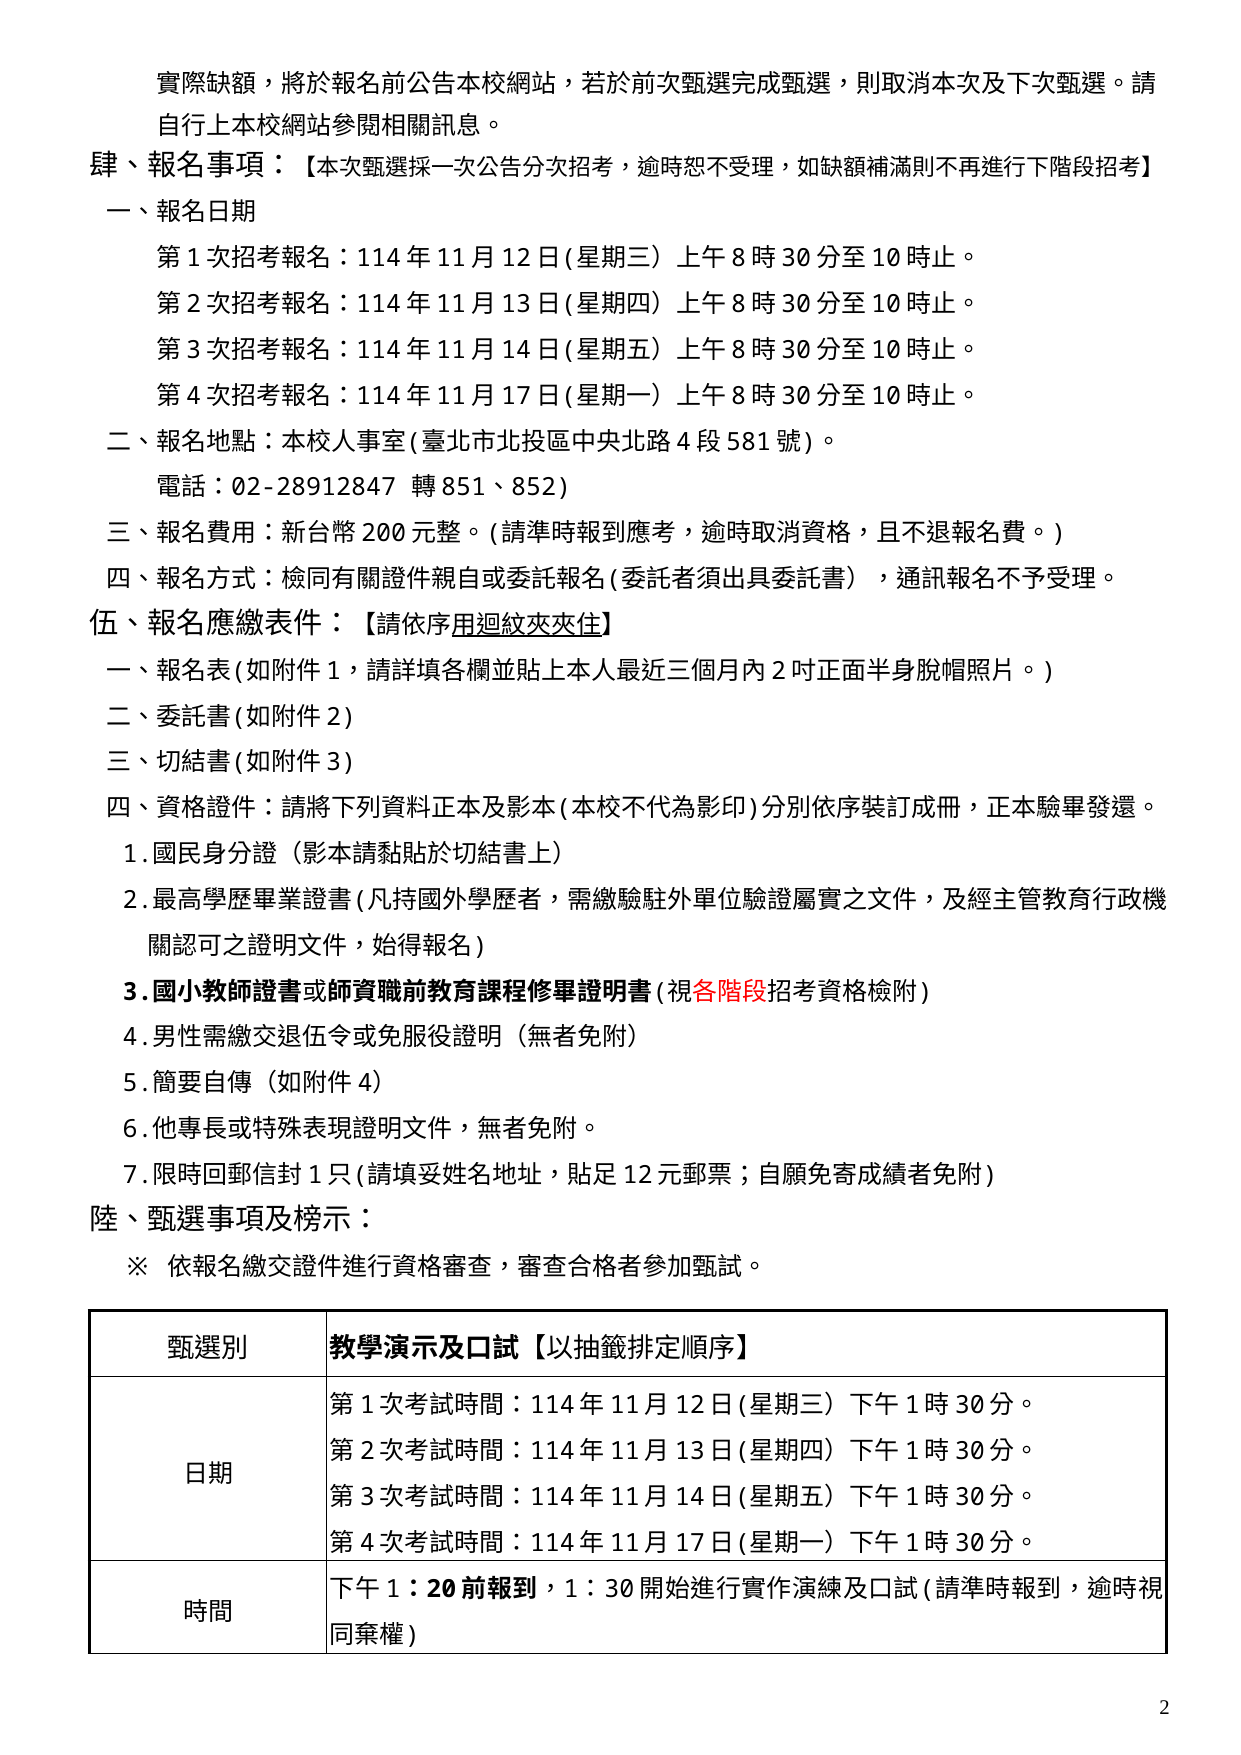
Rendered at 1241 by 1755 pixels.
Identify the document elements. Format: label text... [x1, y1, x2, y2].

text 2.最高學歷畢業證書(凡持國外學歷者，需繳驗駐外單位驗證屬實之文件，及經主管教育行政機關認可之證明文件，始得報名) [122, 872, 1169, 963]
text 第4次招考報名：114年11月17日(星期一）上午8時30分至10時止。 [106, 367, 1169, 413]
text 四、資格證件：請將下列資料正本及影本(本校不代為影印)分別依序裝訂成冊，正本驗畢發還。 [106, 780, 1169, 826]
text 二、報名地點：本校人事室(臺北市北投區中央北路4段581號)。 [106, 413, 1169, 459]
text 三、報名費用：新台幣200元整。(請準時報到應考，逾時取消資格，且不退報名費。) [106, 505, 1169, 551]
text 三、切結書(如附件3) [106, 734, 1169, 780]
text 7.限時回郵信封1只(請填妥姓名地址，貼足12元郵票；自願免寄成績者免附) [122, 1147, 1169, 1192]
table_cell 日期 [91, 1377, 326, 1560]
text 3.國小教師證書或師資職前教育課程修畢證明書(視各階段招考資格檢附) [122, 963, 1169, 1009]
text 二、委託書(如附件2) [106, 688, 1169, 734]
text 陸、甄選事項及榜示： [89, 1192, 1169, 1238]
text 四、報名方式：檢同有關證件親自或委託報名(委託者須出具委託書），通訊報名不予受理。 [106, 551, 1169, 597]
table_header 教學演示及口試【以抽籤排定順序】 [327, 1312, 1165, 1376]
text 一、報名日期 [106, 184, 1169, 230]
text 肆、報名事項：【本次甄選採一次公告分次招考，逾時恕不受理，如缺額補滿則不再進行下階段招考】 [89, 142, 1169, 184]
text 第3次招考報名：114年11月14日(星期五）上午8時30分至10時止。 [106, 322, 1169, 367]
text 電話：02-28912847 轉851、852) [106, 459, 1169, 505]
table_header 甄選別 [91, 1312, 326, 1376]
text 一、報名表(如附件1，請詳填各欄並貼上本人最近三個月內2吋正面半身脫帽照片。) [106, 642, 1169, 688]
text 4.男性需繳交退伍令或免服役證明（無者免附） [122, 1009, 1169, 1055]
table_cell 下午1：20前報到，1：30開始進行實作演練及口試(請準時報到，逾時視同棄權) [327, 1561, 1165, 1653]
text 伍、報名應繳表件：【請依序用迴紋夾夾住】 [89, 597, 1169, 642]
text 6.他專長或特殊表現證明文件，無者免附。 [122, 1101, 1169, 1147]
text 第1次招考報名：114年11月12日(星期三）上午8時30分至10時止。 [106, 230, 1169, 276]
text ※ 依報名繳交證件進行資格審查，審查合格者參加甄試。 [122, 1238, 1169, 1284]
table_cell 時間 [91, 1561, 326, 1653]
text 5.簡要自傳（如附件4） [122, 1055, 1169, 1101]
text 實際缺額，將於報名前公告本校網站，若於前次甄選完成甄選，則取消本次及下次甄選。請自行上本校網站參閱相關訊息。 [156, 59, 1169, 142]
text 第2次招考報名：114年11月13日(星期四）上午8時30分至10時止。 [106, 276, 1169, 322]
text 1.國民身分證（影本請黏貼於切結書上） [122, 826, 1169, 872]
table_cell 第1次考試時間：114年11月12日(星期三）下午1時30分。 第2次考試時間：114年11月13日(星期四）下午1時30分。 第3次考試時間：114年11月14日(星期五）下午1時30分。 第4次考試時間：114年11月17日(星期一）下午1時30分。 [327, 1377, 1165, 1560]
